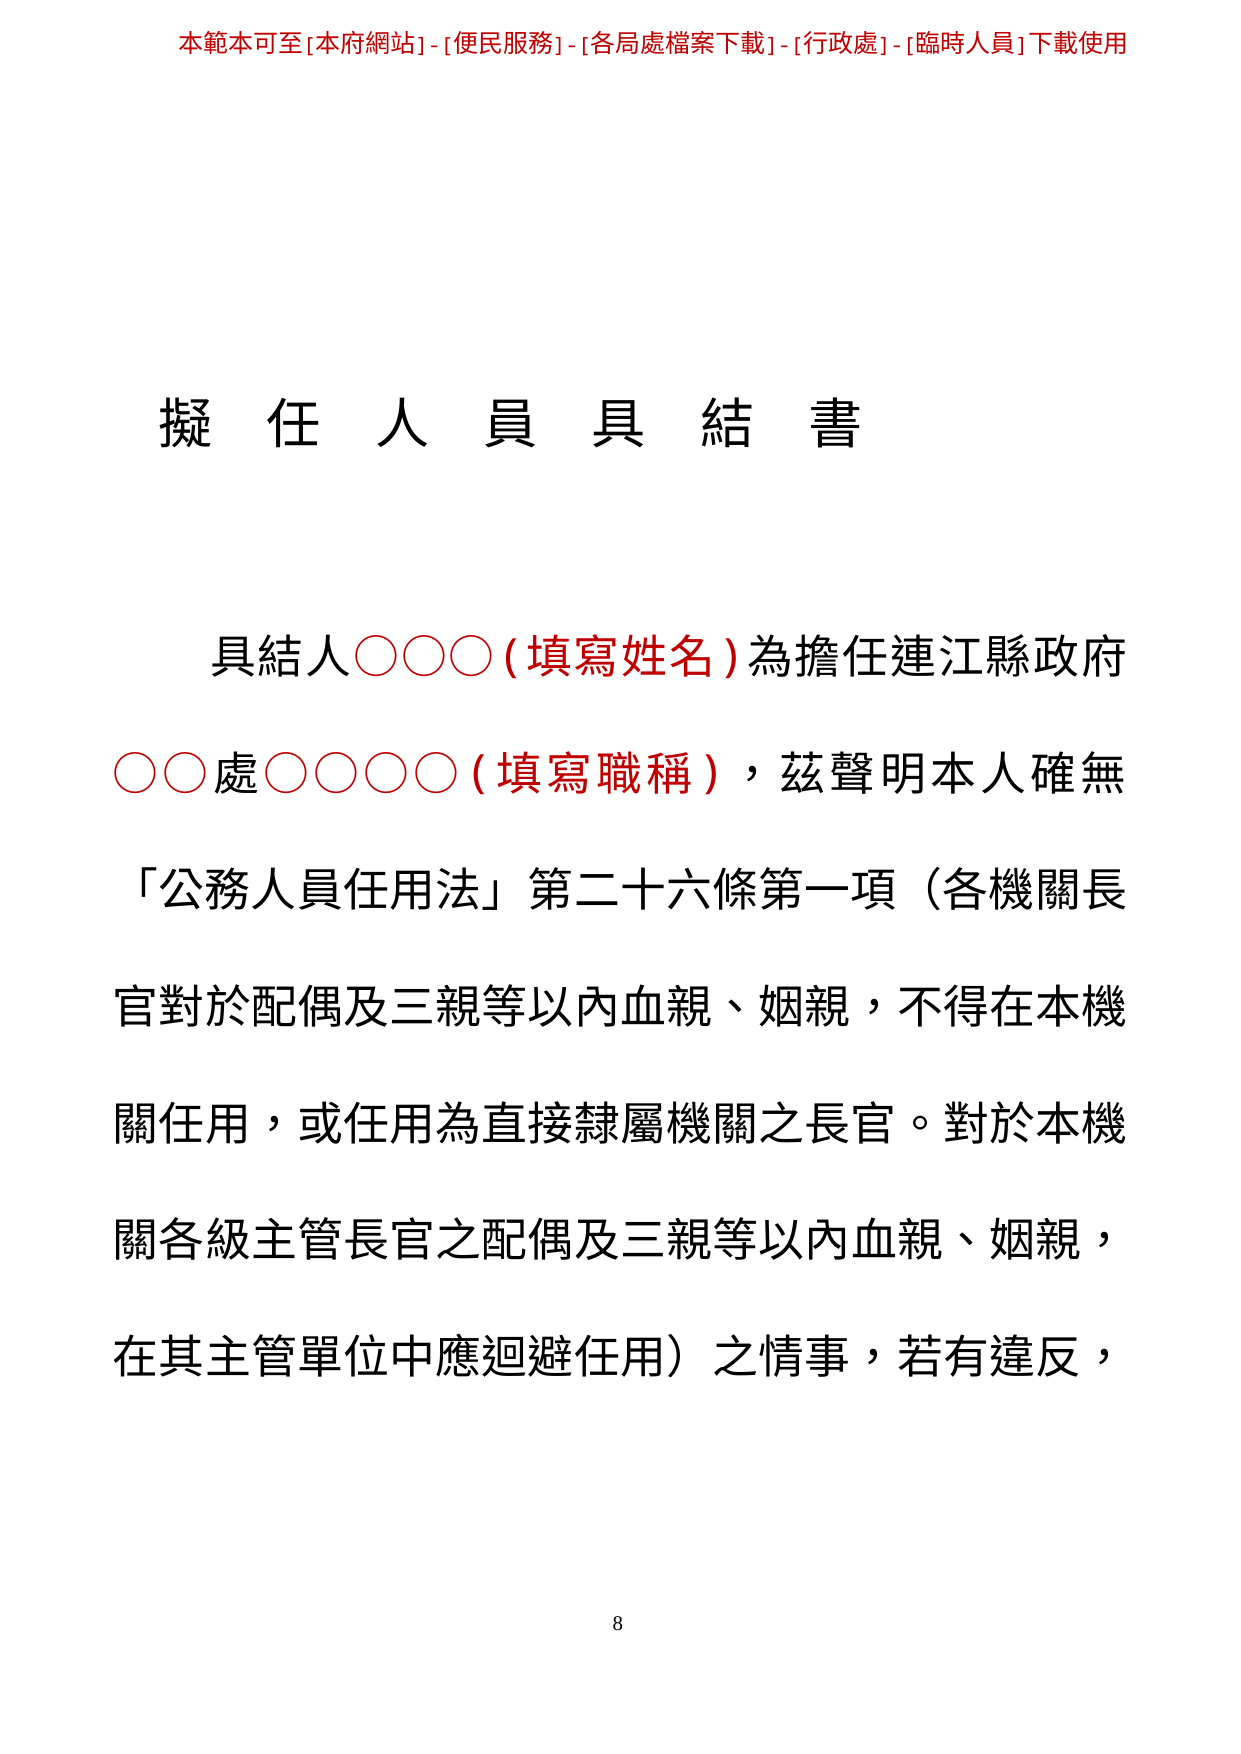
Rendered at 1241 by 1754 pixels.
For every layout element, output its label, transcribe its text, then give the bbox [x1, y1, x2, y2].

text 具結人○○○(填寫姓名)為擔任連江縣政府○○處○○○○(填寫職稱)，茲聲明本人確無「公務人員任用法」第二十六條第一項（各機關長官對於配偶及三親等以內血親、姻親，不得在本機關任用，或任用為直接隸屬機關之長官。對於本機關各級主管長官之配偶及三親等以內血親、姻親，在其主管單位中應迴避任用）之情事，若有違反， [112, 585, 1128, 1401]
text 擬 任 人 員 具 結 書 [112, 351, 1128, 468]
